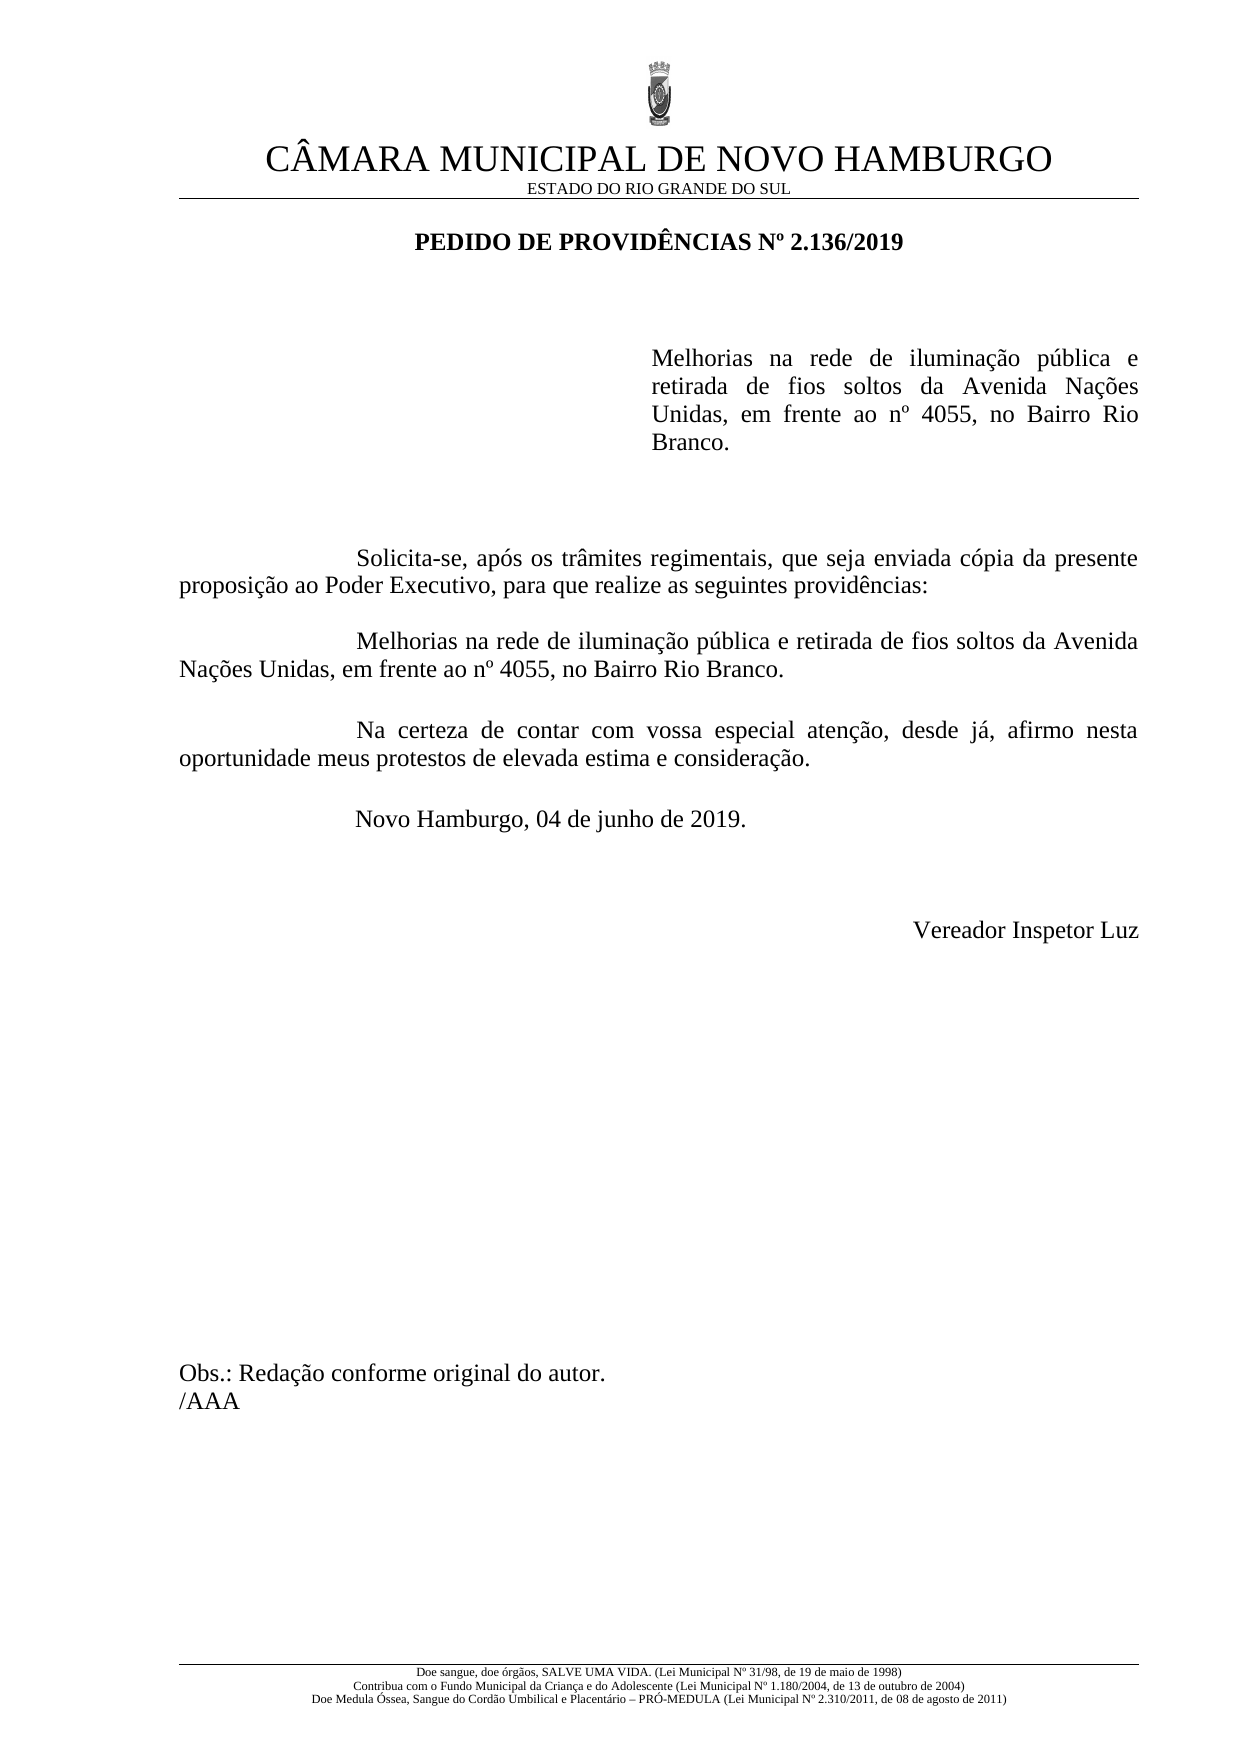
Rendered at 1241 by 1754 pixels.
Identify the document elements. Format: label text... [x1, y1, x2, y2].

text Obs.: Redação conforme original do autor. [179, 1359, 1139, 1387]
text Novo Hamburgo, 04 de junho de 2019. [181, 805, 1139, 833]
text Na certeza de contar com vossa especial atenção, desde já, afirmo nesta oportunidade meus protestos de elevada estima e consideração. [179, 716, 1139, 772]
text Melhorias na rede de iluminação pública e retirada de fios soltos da Avenida Nações Unidas, em frente ao nº 4055, no Bairro Rio Branco. [179, 627, 1139, 682]
text PEDIDO DE PROVIDÊNCIAS Nº 2.136/2019 [179, 228, 1139, 256]
text /AAA [179, 1387, 1139, 1415]
text Vereador Inspetor Luz [179, 916, 1139, 944]
text Solicita-se, após os trâmites regimentais, que seja enviada cópia da presente proposição ao Poder Executivo, para que realize as seguintes providências: [179, 544, 1139, 599]
text Melhorias na rede de iluminação pública e retirada de fios soltos da Avenida Nações Unidas, em frente ao nº 4055, no Bairro Rio Branco. [651, 344, 1139, 455]
